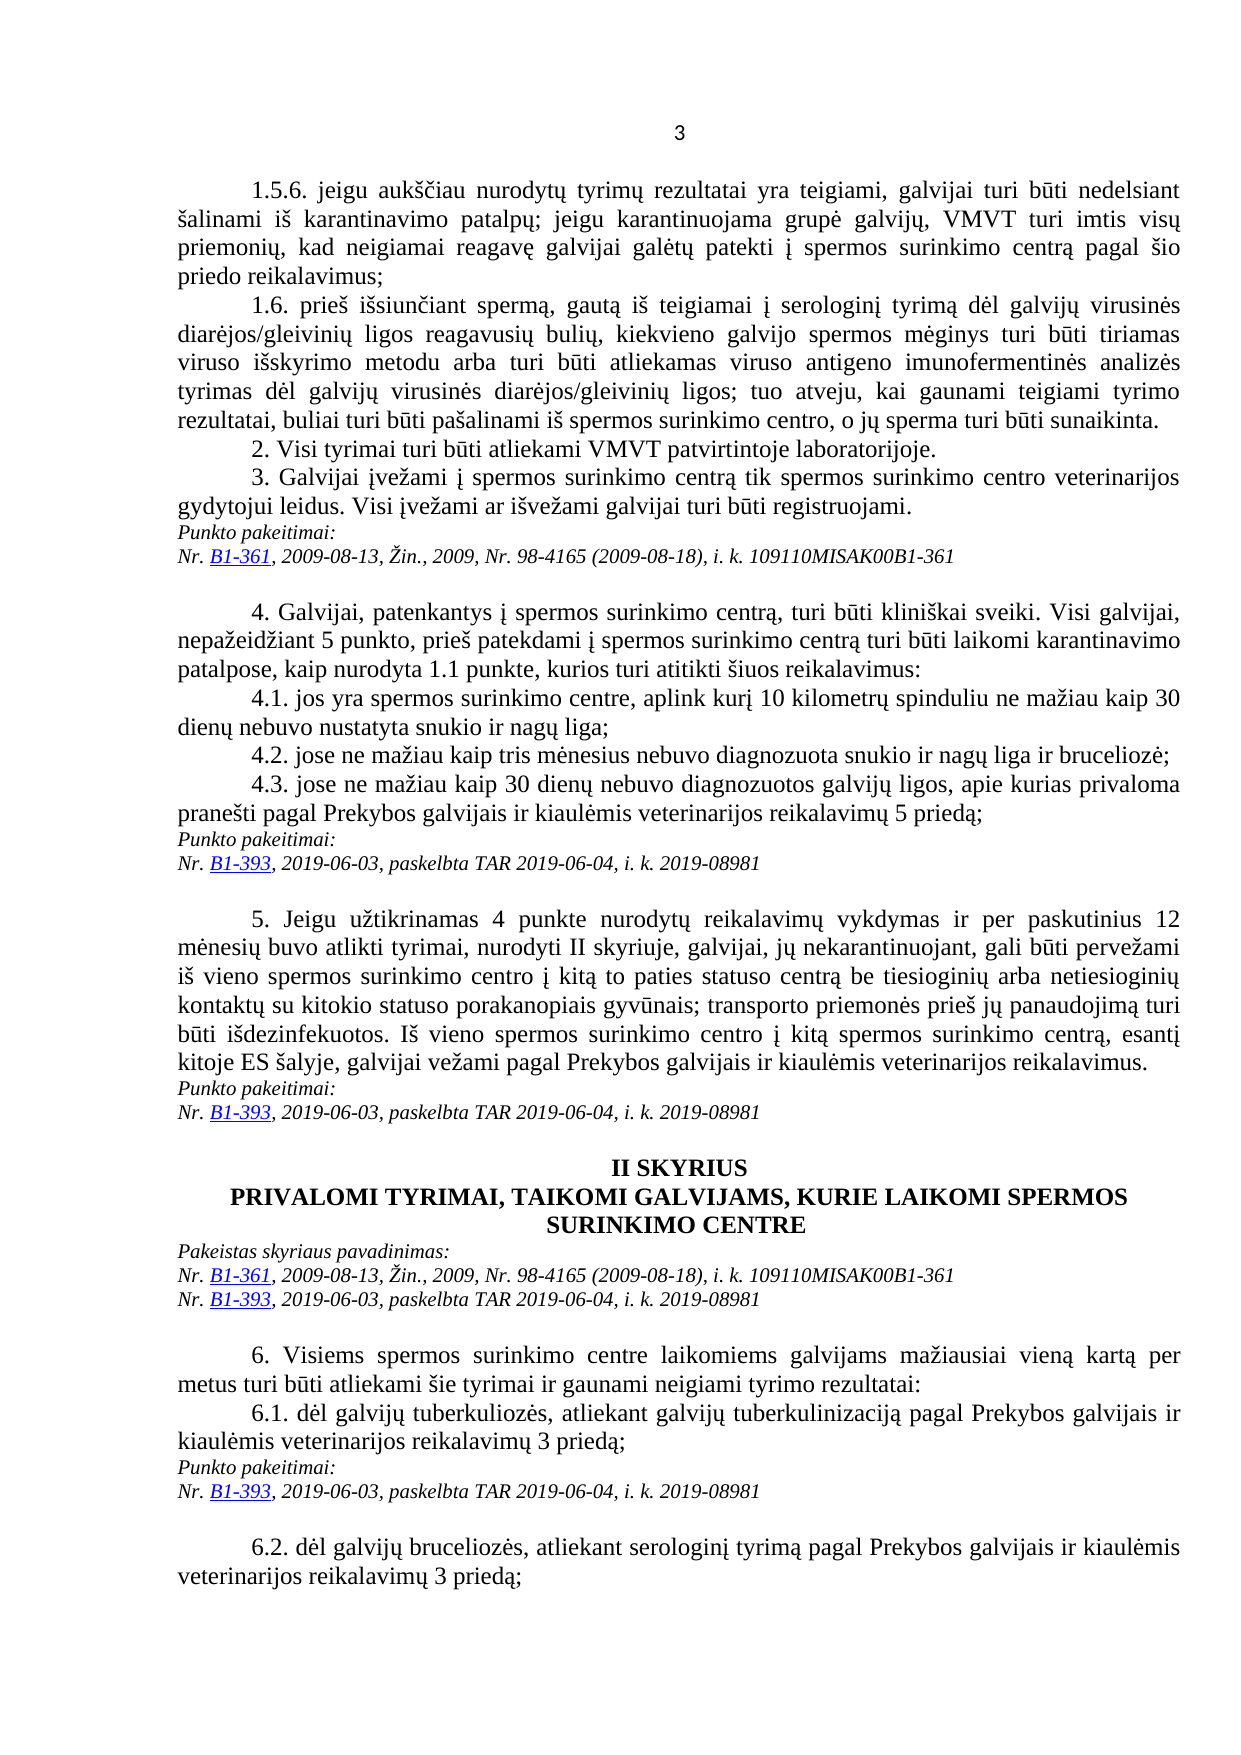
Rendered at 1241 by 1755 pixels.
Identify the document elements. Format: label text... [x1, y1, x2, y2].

text Nr. B1-361, 2009-08-13, Žin., 2009, Nr. 98-4165 (2009-08-18), i. k. 109110MISAK00B1-361 [177, 544, 1181, 568]
text Punkto pakeitimai: [177, 1455, 1181, 1479]
text 4. Galvijai, patenkantys į spermos surinkimo centrą, turi būti kliniškai sveiki. Visi galvijai, nepažeidžiant 5 punkto, prieš patekdami į spermos surinkimo centrą turi būti laikomi karantinavimo patalpose, kaip nurodyta 1.1 punkte, kurios turi atitikti šiuos reikalavimus: [177, 597, 1181, 683]
text 4.2. jose ne mažiau kaip tris mėnesius nebuvo diagnozuota snukio ir nagų liga ir bruceliozė; [177, 741, 1181, 769]
text 6.2. dėl galvijų bruceliozės, atliekant serologinį tyrimą pagal Prekybos galvijais ir kiaulėmis veterinarijos reikalavimų 3 priedą; [177, 1532, 1181, 1589]
text 6.1. dėl galvijų tuberkuliozės, atliekant galvijų tuberkulinizaciją pagal Prekybos galvijais ir kiaulėmis veterinarijos reikalavimų 3 priedą; [177, 1398, 1181, 1455]
text 6. Visiems spermos surinkimo centre laikomiems galvijams mažiausiai vieną kartą per metus turi būti atliekami šie tyrimai ir gaunami neigiami tyrimo rezultatai: [177, 1340, 1181, 1398]
text Punkto pakeitimai: [177, 1076, 1181, 1100]
text 1.6. prieš išsiunčiant spermą, gautą iš teigiamai į serologinį tyrimą dėl galvijų virusinės diarėjos/gleivinių ligos reagavusių bulių, kiekvieno galvijo spermos mėginys turi būti tiriamas viruso išskyrimo metodu arba turi būti atliekamas viruso antigeno imunofermentinės analizės tyrimas dėl galvijų virusinės diarėjos/gleivinių ligos; tuo atveju, kai gaunami teigiami tyrimo rezultatai, buliai turi būti pašalinami iš spermos surinkimo centro, o jų sperma turi būti sunaikinta. [177, 290, 1181, 434]
text 3. Galvijai įvežami į spermos surinkimo centrą tik spermos surinkimo centro veterinarijos gydytojui leidus. Visi įvežami ar išvežami galvijai turi būti registruojami. [177, 462, 1181, 520]
text 4.3. jose ne mažiau kaip 30 dienų nebuvo diagnozuotos galvijų ligos, apie kurias privaloma pranešti pagal Prekybos galvijais ir kiaulėmis veterinarijos reikalavimų 5 priedą; [177, 769, 1181, 827]
text 1.5.6. jeigu aukščiau nurodytų tyrimų rezultatai yra teigiami, galvijai turi būti nedelsiant šalinami iš karantinavimo patalpų; jeigu karantinuojama grupė galvijų, VMVT turi imtis visų priemonių, kad neigiamai reagavę galvijai galėtų patekti į spermos surinkimo centrą pagal šio priedo reikalavimus; [177, 175, 1181, 290]
text Nr. B1-393, 2019-06-03, paskelbta TAR 2019-06-04, i. k. 2019-08981 [177, 1479, 1181, 1503]
text 5. Jeigu užtikrinamas 4 punkte nurodytų reikalavimų vykdymas ir per paskutinius 12 mėnesių buvo atlikti tyrimai, nurodyti II skyriuje, galvijai, jų nekarantinuojant, gali būti pervežami iš vieno spermos surinkimo centro į kitą to paties statuso centrą be tiesioginių arba netiesioginių kontaktų su kitokio statuso porakanopiais gyvūnais; transporto priemonės prieš jų panaudojimą turi būti išdezinfekuotos. Iš vieno spermos surinkimo centro į kitą spermos surinkimo centrą, esantį kitoje ES šalyje, galvijai vežami pagal Prekybos galvijais ir kiaulėmis veterinarijos reikalavimus. [177, 904, 1181, 1076]
text Pakeistas skyriaus pavadinimas: [177, 1239, 1181, 1263]
text 2. Visi tyrimai turi būti atliekami VMVT patvirtintoje laboratorijoje. [177, 434, 1181, 462]
text Punkto pakeitimai: [177, 827, 1181, 851]
text 4.1. jos yra spermos surinkimo centre, aplink kurį 10 kilometrų spinduliu ne mažiau kaip 30 dienų nebuvo nustatyta snukio ir nagų liga; [177, 683, 1181, 741]
text II SKYRIUS PRIVALOMI TYRIMAI, TAIKOMI GALVIJAMS, KURIE LAIKOMI SPERMOS SURINKIMO CENTRE [177, 1153, 1181, 1239]
text Nr. B1-393, 2019-06-03, paskelbta TAR 2019-06-04, i. k. 2019-08981 [177, 1100, 1181, 1124]
text Nr. B1-393, 2019-06-03, paskelbta TAR 2019-06-04, i. k. 2019-08981 [177, 851, 1181, 875]
text Punkto pakeitimai: [177, 520, 1181, 544]
text Nr. B1-393, 2019-06-03, paskelbta TAR 2019-06-04, i. k. 2019-08981 [177, 1287, 1181, 1311]
text Nr. B1-361, 2009-08-13, Žin., 2009, Nr. 98-4165 (2009-08-18), i. k. 109110MISAK00B1-361 [177, 1263, 1181, 1287]
